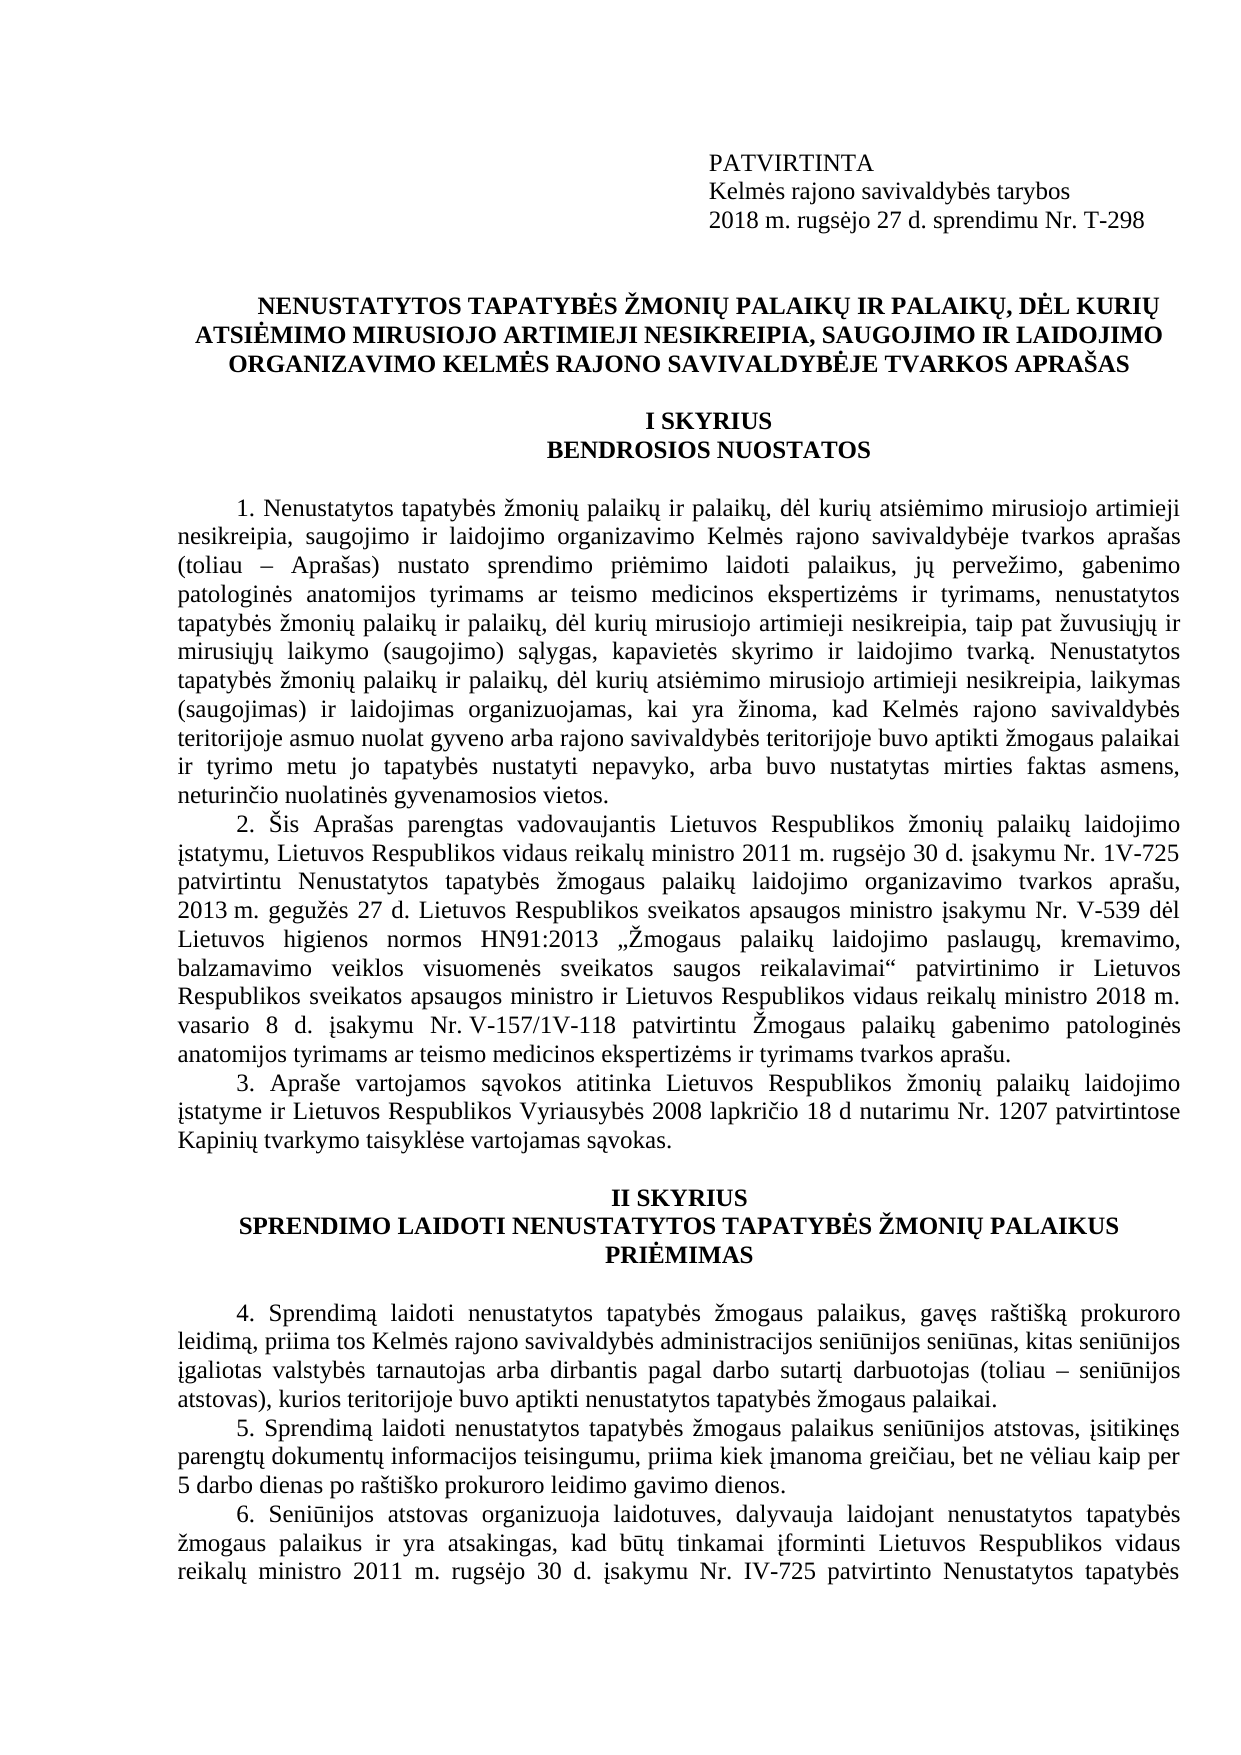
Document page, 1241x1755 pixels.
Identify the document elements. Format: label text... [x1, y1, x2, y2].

text 2018 m. rugsėjo 27 d. sprendimu Nr. T-298 [177, 205, 1181, 234]
text NENUSTATYTOS TAPATYBĖS ŽMONIŲ PALAIKŲ IR PALAIKŲ, DĖL KURIŲ ATSIĖMIMO MIRUSIOJO ARTIMIEJI NESIKREIPIA, SAUGOJIMO IR LAIDOJIMO ORGANIZAVIMO KELMĖS RAJONO SAVIVALDYBĖJE TVARKOS APRAŠAS [177, 291, 1181, 378]
text PATVIRTINTA [177, 148, 1181, 176]
text BENDROSIOS NUOSTATOS [177, 435, 1181, 464]
text SPRENDIMO LAIDOTI NENUSTATYTOS TAPATYBĖS ŽMONIŲ PALAIKUS PRIĖMIMAS [177, 1211, 1181, 1269]
text I SKYRIUS [177, 406, 1181, 435]
text Kelmės rajono savivaldybės tarybos [177, 176, 1181, 205]
text 1. Nenustatytos tapatybės žmonių palaikų ir palaikų, dėl kurių atsiėmimo mirusiojo artimieji nesikreipia, saugojimo ir laidojimo organizavimo Kelmės rajono savivaldybėje tvarkos aprašas (toliau – Aprašas) nustato sprendimo priėmimo laidoti palaikus, jų pervežimo, gabenimo patologinės anatomijos tyrimams ar teismo medicinos ekspertizėms ir tyrimams, nenustatytos tapatybės žmonių palaikų ir palaikų, dėl kurių mirusiojo artimieji nesikreipia, taip pat žuvusiųjų ir mirusiųjų laikymo (saugojimo) sąlygas, kapavietės skyrimo ir laidojimo tvarką. Nenustatytos tapatybės žmonių palaikų ir palaikų, dėl kurių atsiėmimo mirusiojo artimieji nesikreipia, laikymas (saugojimas) ir laidojimas organizuojamas, kai yra žinoma, kad Kelmės rajono savivaldybės teritorijoje asmuo nuolat gyveno arba rajono savivaldybės teritorijoje buvo aptikti žmogaus palaikai ir tyrimo metu jo tapatybės nustatyti nepavyko, arba buvo nustatytas mirties faktas asmens, neturinčio nuolatinės gyvenamosios vietos. [177, 493, 1181, 809]
text 3. Apraše vartojamos sąvokos atitinka Lietuvos Respublikos žmonių palaikų laidojimo įstatyme ir Lietuvos Respublikos Vyriausybės 2008 lapkričio 18 d nutarimu Nr. 1207 patvirtintose Kapinių tvarkymo taisyklėse vartojamas sąvokas. [177, 1068, 1181, 1154]
text II SKYRIUS [177, 1183, 1181, 1211]
text 2. Šis Aprašas parengtas vadovaujantis Lietuvos Respublikos žmonių palaikų laidojimo įstatymu, Lietuvos Respublikos vidaus reikalų ministro 2011 m. rugsėjo 30 d. įsakymu Nr. 1V-725 patvirtintu Nenustatytos tapatybės žmogaus palaikų laidojimo organizavimo tvarkos aprašu, 2013 m. gegužės 27 d. Lietuvos Respublikos sveikatos apsaugos ministro įsakymu Nr. V-539 dėl Lietuvos higienos normos HN91:2013 „Žmogaus palaikų laidojimo paslaugų, kremavimo, balzamavimo veiklos visuomenės sveikatos saugos reikalavimai“ patvirtinimo ir Lietuvos Respublikos sveikatos apsaugos ministro ir Lietuvos Respublikos vidaus reikalų ministro 2018 m. vasario 8 d. įsakymu Nr. V-157/1V-118 patvirtintu Žmogaus palaikų gabenimo patologinės anatomijos tyrimams ar teismo medicinos ekspertizėms ir tyrimams tvarkos aprašu. [177, 809, 1181, 1068]
text 6. Seniūnijos atstovas organizuoja laidotuves, dalyvauja laidojant nenustatytos tapatybės žmogaus palaikus ir yra atsakingas, kad būtų tinkamai įforminti Lietuvos Respublikos vidaus reikalų ministro 2011 m. rugsėjo 30 d. įsakymu Nr. IV-725 patvirtinto Nenustatytos tapatybės [177, 1499, 1181, 1585]
text 5. Sprendimą laidoti nenustatytos tapatybės žmogaus palaikus seniūnijos atstovas, įsitikinęs parengtų dokumentų informacijos teisingumu, priima kiek įmanoma greičiau, bet ne vėliau kaip per 5 darbo dienas po raštiško prokuroro leidimo gavimo dienos. [177, 1413, 1181, 1499]
text 4. Sprendimą laidoti nenustatytos tapatybės žmogaus palaikus, gavęs raštišką prokuroro leidimą, priima tos Kelmės rajono savivaldybės administracijos seniūnijos seniūnas, kitas seniūnijos įgaliotas valstybės tarnautojas arba dirbantis pagal darbo sutartį darbuotojas (toliau – seniūnijos atstovas), kurios teritorijoje buvo aptikti nenustatytos tapatybės žmogaus palaikai. [177, 1298, 1181, 1413]
